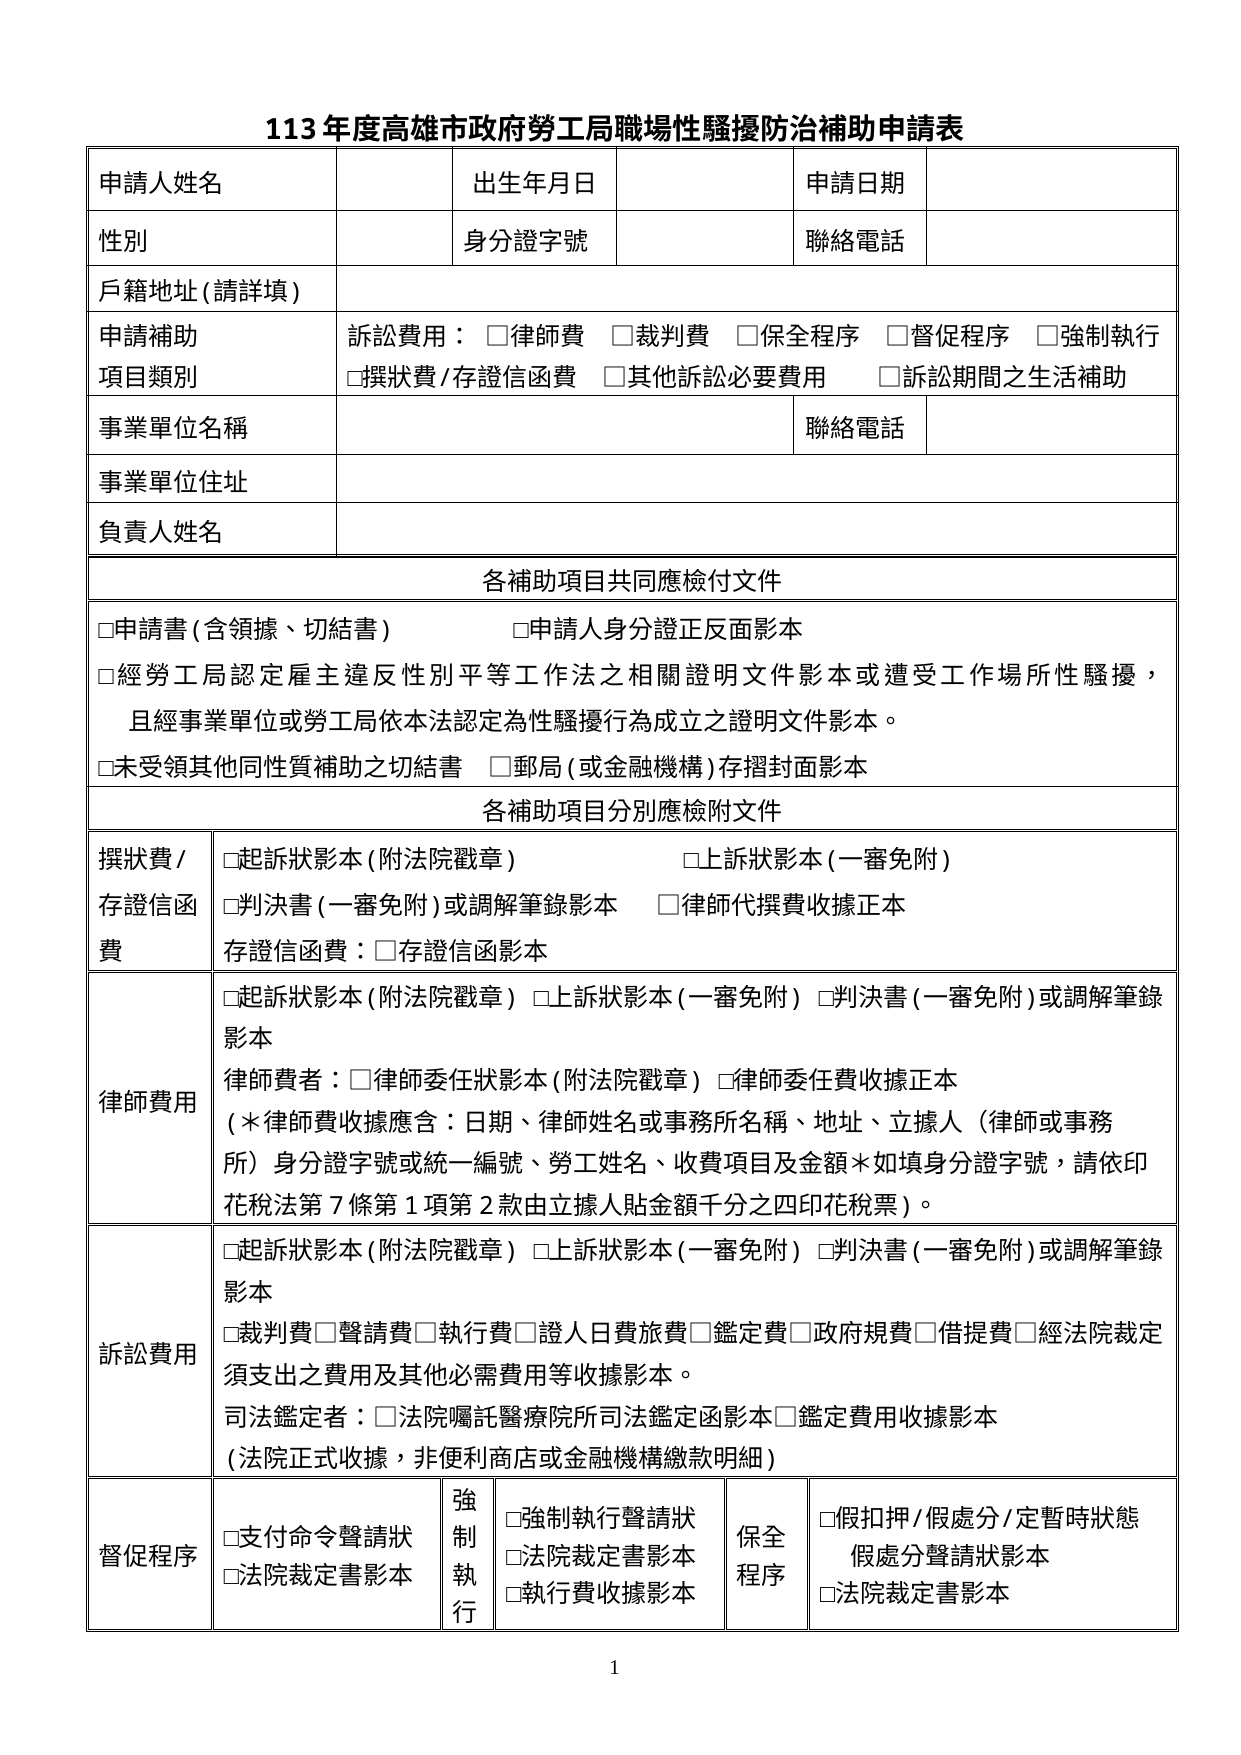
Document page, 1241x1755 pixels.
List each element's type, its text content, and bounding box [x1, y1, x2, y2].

table_cell [927, 396, 1176, 454]
table_cell 撰狀費/存證信函費 [89, 832, 211, 970]
table_cell [337, 266, 1176, 311]
table_cell □支付命令聲請狀 □法院裁定書影本 [214, 1479, 440, 1629]
table_cell 聯絡電話 [794, 396, 926, 454]
table_header 申請人姓名 [89, 149, 336, 210]
table_cell [337, 211, 452, 265]
table_header [617, 149, 793, 210]
table_cell □起訴狀影本(附法院戳章) □上訴狀影本(一審免附) □判決書(一審免附)或調解筆錄影本 □律師代撰費收據正本 存證信函費：□存證信函影本 [214, 832, 1176, 970]
table_cell 各補助項目共同應檢付文件 [89, 558, 1176, 599]
table_cell [337, 396, 793, 454]
table_cell 事業單位名稱 [89, 396, 336, 454]
table_cell □強制執行聲請狀 □法院裁定書影本 □執行費收據影本 [496, 1479, 724, 1629]
table_header 出生年月日 [453, 149, 616, 210]
table_cell 負責人姓名 [89, 503, 336, 554]
table_cell 申請補助 項目類別 [89, 312, 336, 395]
table_cell [337, 455, 1176, 502]
table_cell 訴訟費用： □律師費 □裁判費 □保全程序 □督促程序 □強制執行 □撰狀費/存證信函費 □其他訴訟必要費用 □訴訟期間之生活補助 [337, 312, 1176, 395]
table_cell [927, 211, 1176, 265]
table_cell 律師費用 [89, 973, 211, 1223]
table_cell □申請書(含領據、切結書) □申請人身分證正反面影本 □經勞工局認定雇主違反性別平等工作法之相關證明文件影本或遭受工作場所性騷擾， 且經事業單位或勞工局依本法認定為性騷擾行為成立之證明文件影本。 □未受領其他同性質補助之切結書 □郵局(或金融機構)存摺封面影本 [89, 602, 1176, 786]
table_cell 事業單位住址 [89, 455, 336, 502]
table_cell 強制 執行 [443, 1479, 493, 1629]
table_cell [617, 211, 793, 265]
table_cell 戶籍地址(請詳填) [89, 266, 336, 311]
table_cell □起訴狀影本(附法院戳章) □上訴狀影本(一審免附) □判決書(一審免附)或調解筆錄影本 律師費者：□律師委任狀影本(附法院戳章) □律師委任費收據正本 (＊律師費收據應含：日期、律師姓名或事務所名稱、地址、立據人（律師或事務 所）身分證字號或統一編號、勞工姓名、收費項目及金額＊如填身分證字號，請依印花稅法第7條第1項第2款由立據人貼金額千分之四印花稅票)。 [214, 973, 1176, 1223]
table_cell 身分證字號 [453, 211, 616, 265]
table_cell [337, 503, 1176, 554]
table_header 申請日期 [794, 149, 926, 210]
table_cell 訴訟費用 [89, 1226, 211, 1476]
table_cell 性別 [89, 211, 336, 265]
table_cell 保全程序 [727, 1479, 807, 1629]
table_header [337, 149, 452, 210]
text 113年度高雄市政府勞工局職場性騷擾防治補助申請表 [89, 115, 1140, 146]
table_header [927, 149, 1176, 210]
table_cell 督促程序 [89, 1479, 211, 1629]
table_cell □起訴狀影本(附法院戳章) □上訴狀影本(一審免附) □判決書(一審免附)或調解筆錄影本 □裁判費□聲請費□執行費□證人日費旅費□鑑定費□政府規費□借提費□經法院裁定須支出之費用及其他必需費用等收據影本。 司法鑑定者：□法院囑託醫療院所司法鑑定函影本□鑑定費用收據影本 (法院正式收據，非便利商店或金融機構繳款明細) [214, 1226, 1176, 1476]
table_cell 聯絡電話 [794, 211, 926, 265]
table_cell □假扣押/假處分/定暫時狀態 假處分聲請狀影本 □法院裁定書影本 [810, 1479, 1176, 1629]
table_cell 各補助項目分別應檢附文件 [89, 787, 1176, 829]
